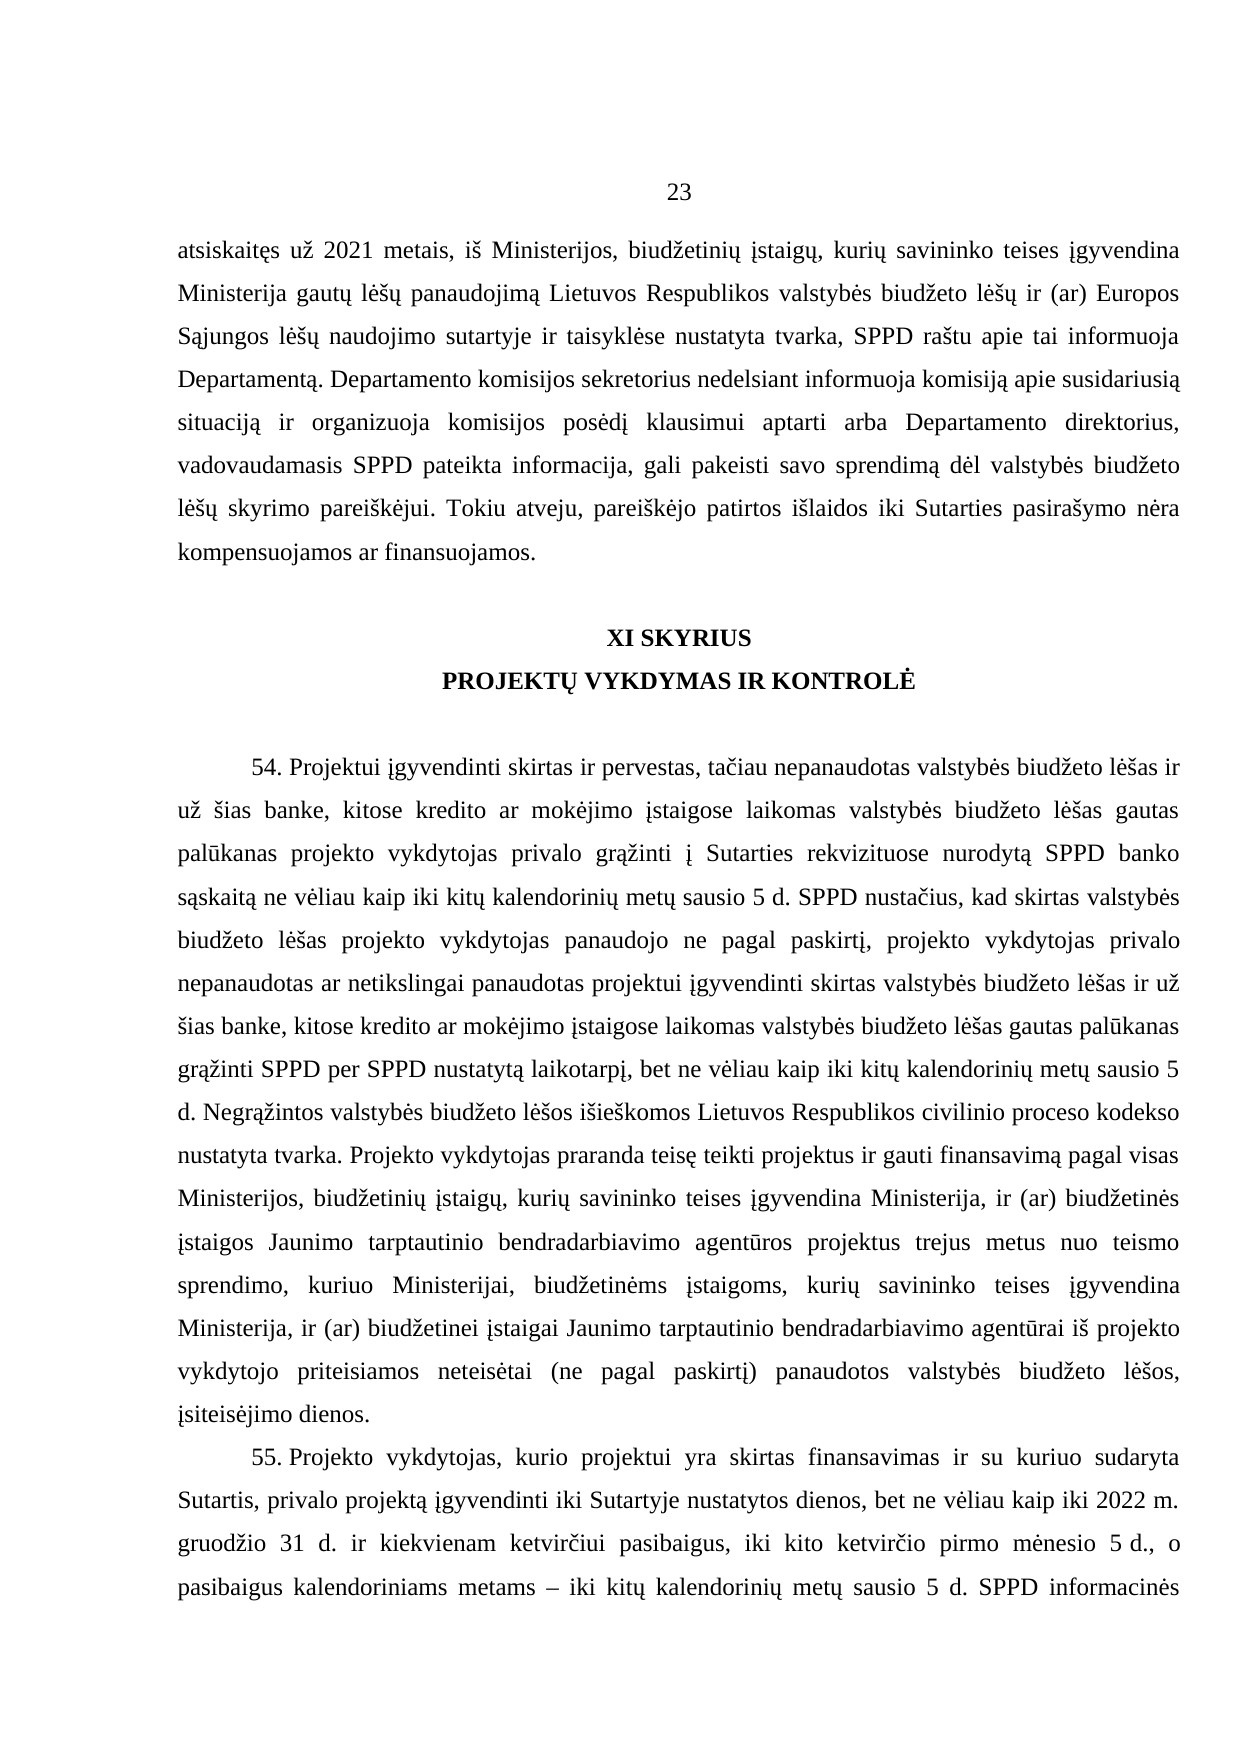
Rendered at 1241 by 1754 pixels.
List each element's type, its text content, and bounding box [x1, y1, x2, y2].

text 54. Projektui įgyvendinti skirtas ir pervestas, tačiau nepanaudotas valstybės biudžeto lėšas ir už šias banke, kitose kredito ar mokėjimo įstaigose laikomas valstybės biudžeto lėšas gautas palūkanas projekto vykdytojas privalo grąžinti į Sutarties rekvizituose nurodytą SPPD banko sąskaitą ne vėliau kaip iki kitų kalendorinių metų sausio 5 d. SPPD nustačius, kad skirtas valstybės biudžeto lėšas projekto vykdytojas panaudojo ne pagal paskirtį, projekto vykdytojas privalo nepanaudotas ar netikslingai panaudotas projektui įgyvendinti skirtas valstybės biudžeto lėšas ir už šias banke, kitose kredito ar mokėjimo įstaigose laikomas valstybės biudžeto lėšas gautas palūkanas grąžinti SPPD per SPPD nustatytą laikotarpį, bet ne vėliau kaip iki kitų kalendorinių metų sausio 5 d. Negrąžintos valstybės biudžeto lėšos išieškomos Lietuvos Respublikos civilinio proceso kodekso nustatyta tvarka. Projekto vykdytojas praranda teisę teikti projektus ir gauti finansavimą pagal visas Ministerijos, biudžetinių įstaigų, kurių savininko teises įgyvendina Ministerija, ir (ar) biudžetinės įstaigos Jaunimo tarptautinio bendradarbiavimo agentūros projektus trejus metus nuo teismo sprendimo, kuriuo Ministerijai, biudžetinėms įstaigoms, kurių savininko teises įgyvendina Ministerija, ir (ar) biudžetinei įstaigai Jaunimo tarptautinio bendradarbiavimo agentūrai iš projekto vykdytojo priteisiamos neteisėtai (ne pagal paskirtį) panaudotos valstybės biudžeto lėšos, įsiteisėjimo dienos. [177, 752, 1181, 1428]
text PROJEKTŲ VYKDYMAS IR KONTROLĖ [177, 666, 1181, 695]
text 55. Projekto vykdytojas, kurio projektui yra skirtas finansavimas ir su kuriuo sudaryta Sutartis, privalo projektą įgyvendinti iki Sutartyje nustatytos dienos, bet ne vėliau kaip iki 2022 m. gruodžio 31 d. ir kiekvienam ketvirčiui pasibaigus, iki kito ketvirčio pirmo mėnesio 5 d., o pasibaigus kalendoriniams metams – iki kitų kalendorinių metų sausio 5 d. SPPD informacinės [177, 1442, 1181, 1600]
text XI SKYRIUS [177, 623, 1181, 652]
text atsiskaitęs už 2021 metais, iš Ministerijos, biudžetinių įstaigų, kurių savininko teises įgyvendina Ministerija gautų lėšų panaudojimą Lietuvos Respublikos valstybės biudžeto lėšų ir (ar) Europos Sąjungos lėšų naudojimo sutartyje ir taisyklėse nustatyta tvarka, SPPD raštu apie tai informuoja Departamentą. Departamento komisijos sekretorius nedelsiant informuoja komisiją apie susidariusią situaciją ir organizuoja komisijos posėdį klausimui aptarti arba Departamento direktorius, vadovaudamasis SPPD pateikta informacija, gali pakeisti savo sprendimą dėl valstybės biudžeto lėšų skyrimo pareiškėjui. Tokiu atveju, pareiškėjo patirtos išlaidos iki Sutarties pasirašymo nėra kompensuojamos ar finansuojamos. [177, 235, 1181, 565]
